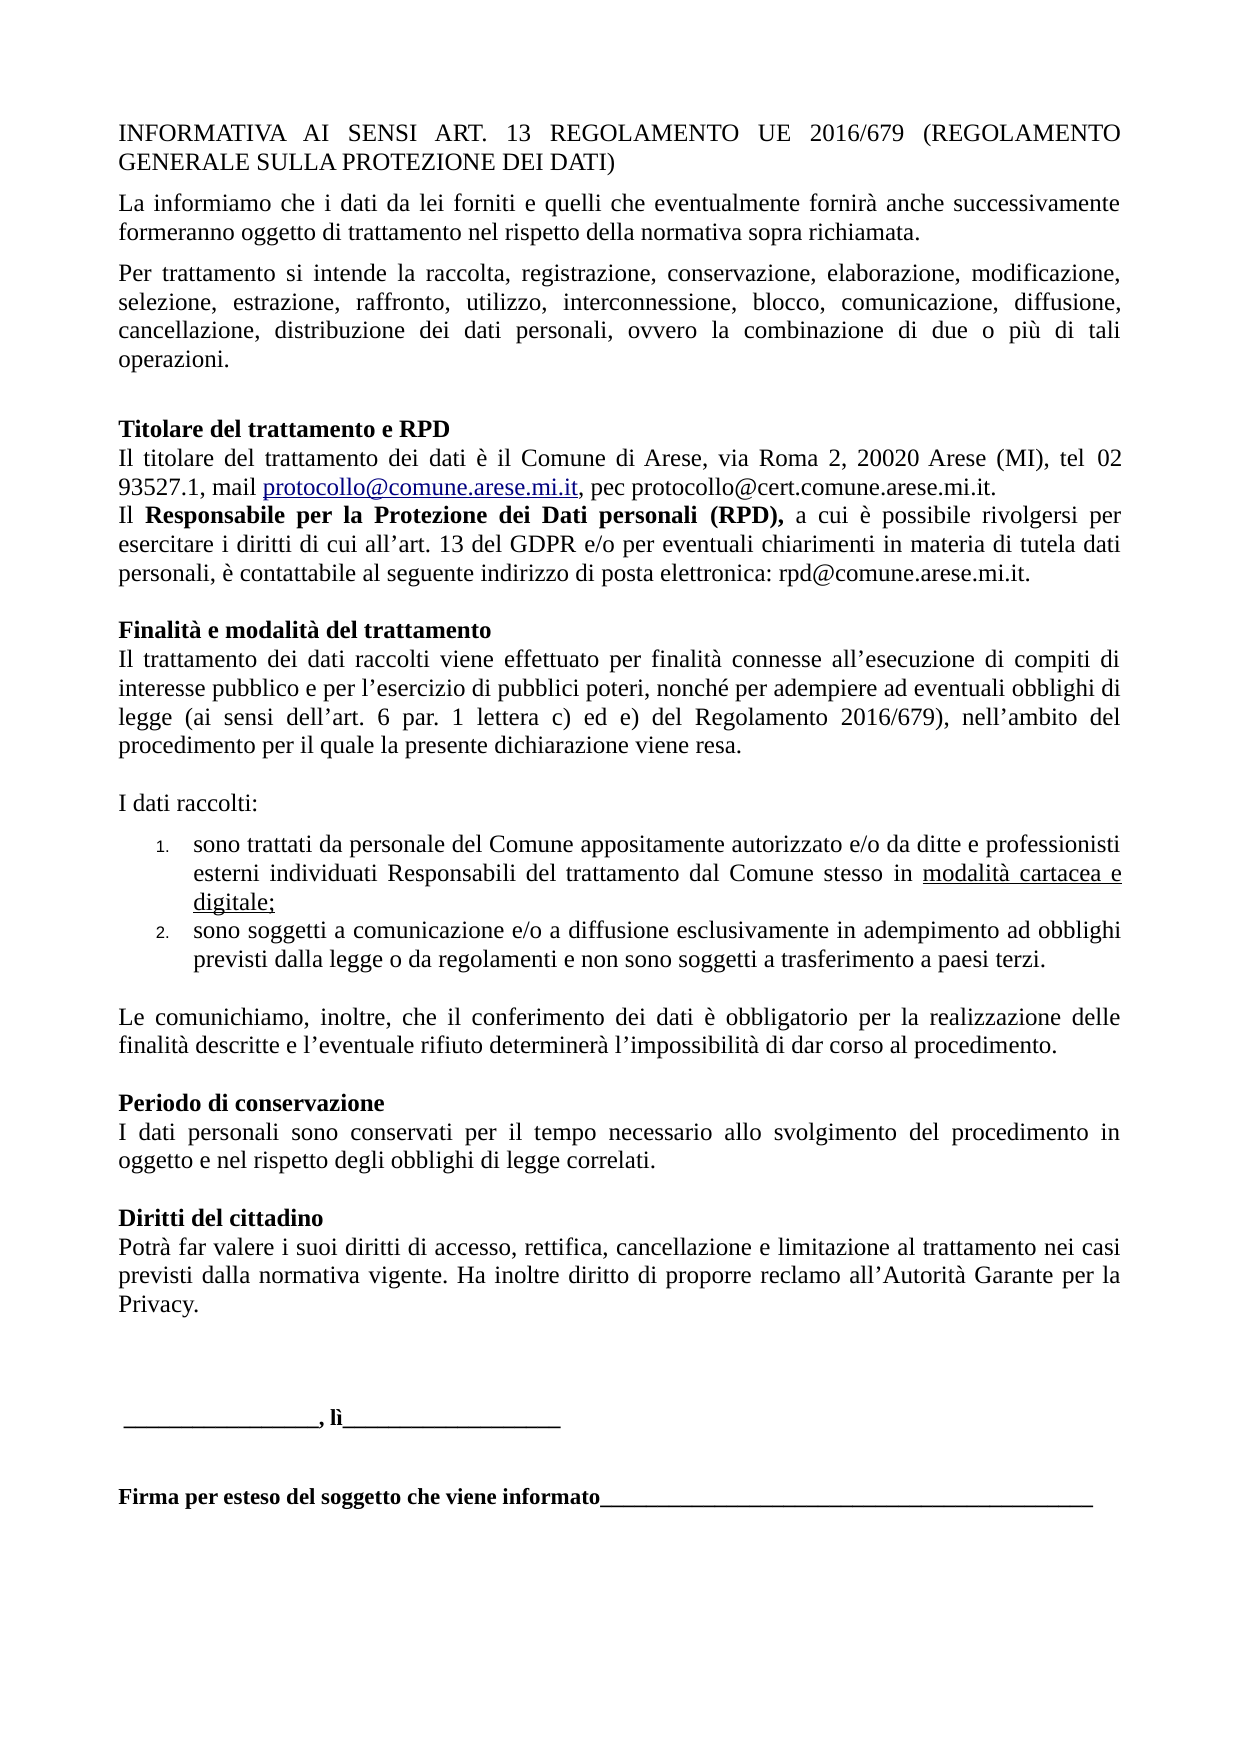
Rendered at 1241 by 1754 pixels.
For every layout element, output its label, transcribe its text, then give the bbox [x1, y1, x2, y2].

text Finalità e modalità del trattamento [118, 616, 1122, 644]
list sono soggetti a comunicazione e/o a diffusione esclusivamente in adempimento ad obblighi previsti dalla legge o da regolamenti e non sono soggetti a trasferimento a paesi terzi. [156, 916, 1122, 973]
text La informiamo che i dati da lei forniti e quelli che eventualmente fornirà anche successivamente formeranno oggetto di trattamento nel rispetto della normativa sopra richiamata. [118, 188, 1122, 246]
text Firma per esteso del soggetto che viene informato___________________________________________ [118, 1483, 1122, 1510]
text Il titolare del trattamento dei dati è il Comune di Arese, via Roma 2, 20020 Arese (MI), tel 02 93527.1, mail protocollo@comune.arese.mi.it, pec protocollo@cert.comune.arese.mi.it. [118, 443, 1122, 501]
text Le comunichiamo, inoltre, che il conferimento dei dati è obbligatorio per la realizzazione delle finalità descritte e l’eventuale rifiuto determinerà l’impossibilità di dar corso al procedimento. [118, 1002, 1122, 1059]
text Il Responsabile per la Protezione dei Dati personali (RPD), a cui è possibile rivolgersi per esercitare i diritti di cui all’art. 13 del GDPR e/o per eventuali chiarimenti in materia di tutela dati personali, è contattabile al seguente indirizzo di posta elettronica: rpd@comune.arese.mi.it. [118, 501, 1122, 587]
text Diritti del cittadino [118, 1203, 1122, 1232]
text INFORMATIVA AI SENSI ART. 13 REGOLAMENTO UE 2016/679 (REGOLAMENTO GENERALE SULLA PROTEZIONE DEI DATI) [118, 118, 1122, 176]
text Il trattamento dei dati raccolti viene effettuato per finalità connesse all’esecuzione di compiti di interesse pubblico e per l’esercizio di pubblici poteri, nonché per adempiere ad eventuali obblighi di legge (ai sensi dell’art. 6 par. 1 lettera c) ed e) del Regolamento 2016/679), nell’ambito del procedimento per il quale la presente dichiarazione viene resa. [118, 644, 1122, 759]
text Per trattamento si intende la raccolta, registrazione, conservazione, elaborazione, modificazione, selezione, estrazione, raffronto, utilizzo, interconnessione, blocco, comunicazione, diffusione, cancellazione, distribuzione dei dati personali, ovvero la combinazione di due o più di tali operazioni. [118, 258, 1122, 373]
text Potrà far valere i suoi diritti di accesso, rettifica, cancellazione e limitazione al trattamento nei casi previsti dalla normativa vigente. Ha inoltre diritto di proporre reclamo all’Autorità Garante per la Privacy. [118, 1232, 1122, 1318]
text I dati personali sono conservati per il tempo necessario allo svolgimento del procedimento in oggetto e nel rispetto degli obblighi di legge correlati. [118, 1117, 1122, 1174]
list sono trattati da personale del Comune appositamente autorizzato e/o da ditte e professionisti esterni individuati Responsabili del trattamento dal Comune stesso in modalità cartacea e digitale; [156, 829, 1122, 916]
text I dati raccolti: [118, 788, 1122, 817]
text Titolare del trattamento e RPD [118, 414, 1122, 443]
text Periodo di conservazione [118, 1088, 1122, 1117]
text _________________, lì___________________ [118, 1404, 1122, 1431]
